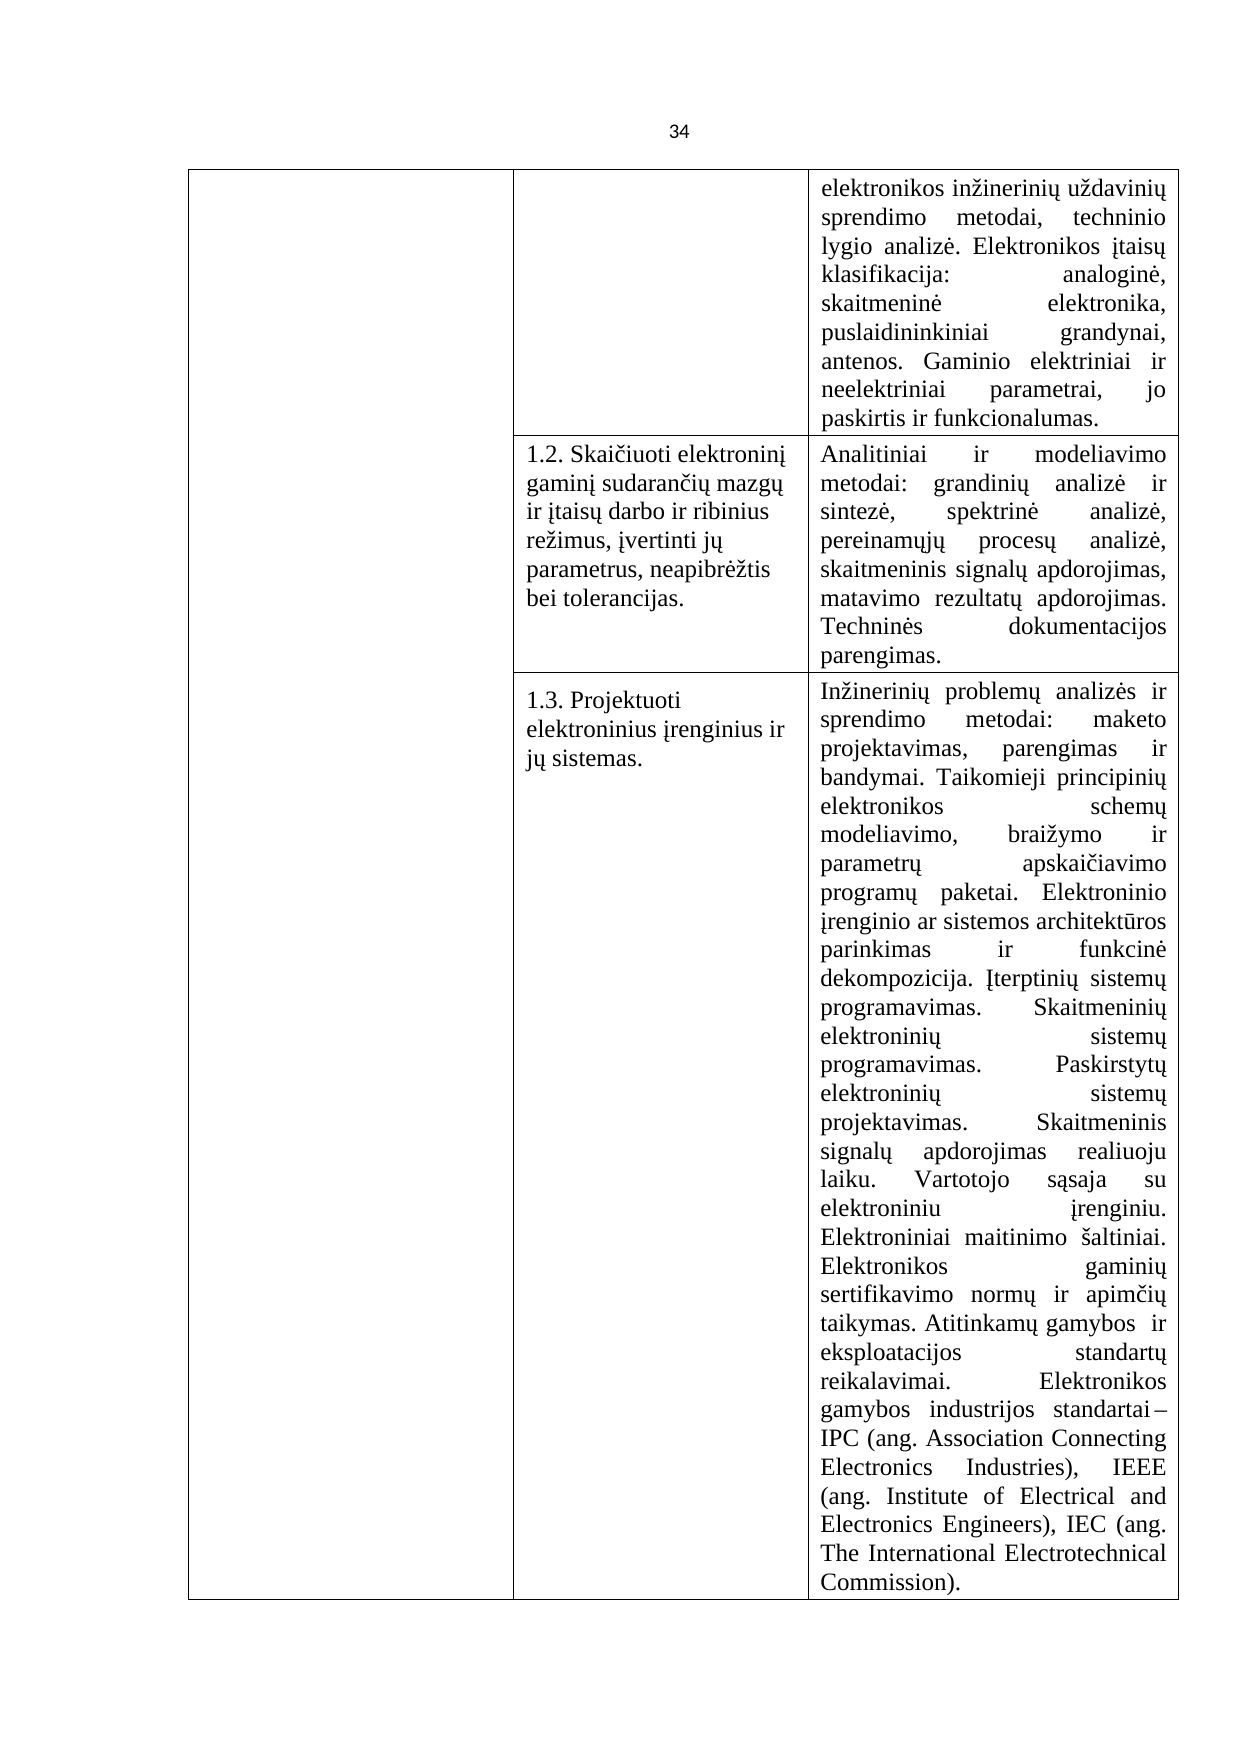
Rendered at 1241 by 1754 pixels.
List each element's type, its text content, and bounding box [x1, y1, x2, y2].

table_cell [189, 170, 513, 1599]
table_cell Analitiniai ir modeliavimo metodai: grandinių analizė ir sintezė, spektrinė analizė, pereinamųjų procesų analizė, skaitmeninis signalų apdorojimas, matavimo rezultatų apdorojimas. Techninės dokumentacijos parengimas. [809, 436, 1178, 672]
table_cell 1.2. Skaičiuoti elektroninį gaminį sudarančių mazgų ir įtaisų darbo ir ribinius režimus, įvertinti jų parametrus, neapibrėžtis bei tolerancijas. [514, 436, 808, 672]
table_cell Inžinerinių problemų analizės ir sprendimo metodai: maketo projektavimas, parengimas ir bandymai. Taikomieji principinių elektronikos schemų modeliavimo, braižymo ir parametrų apskaičiavimo programų paketai. Elektroninio įrenginio ar sistemos architektūros parinkimas ir funkcinė dekompozicija. Įterptinių sistemų programavimas. Skaitmeninių elektroninių sistemų programavimas. Paskirstytų elektroninių sistemų projektavimas. Skaitmeninis signalų apdorojimas realiuoju laiku. Vartotojo sąsaja su elektroniniu įrenginiu. Elektroniniai maitinimo šaltiniai. Elektronikos gaminių sertifikavimo normų ir apimčių taikymas. Atitinkamų gamybos ir eksploatacijos standartų reikalavimai. Elektronikos gamybos industrijos standartai – IPC (ang. Association Connecting Electronics Industries), IEEE (ang. Institute of Electrical and Electronics Engineers), IEC (ang. The International Electrotechnical Commission). [809, 673, 1178, 1599]
table_cell elektronikos inžinerinių uždavinių sprendimo metodai, techninio lygio analizė. Elektronikos įtaisų klasifikacija: analoginė, skaitmeninė elektronika, puslaidininkiniai grandynai, antenos. Gaminio elektriniai ir neelektriniai parametrai, jo paskirtis ir funkcionalumas. [809, 170, 1178, 435]
table_cell 1.3. Projektuoti elektroninius įrenginius ir jų sistemas. [514, 673, 808, 1599]
table_cell [514, 170, 808, 435]
